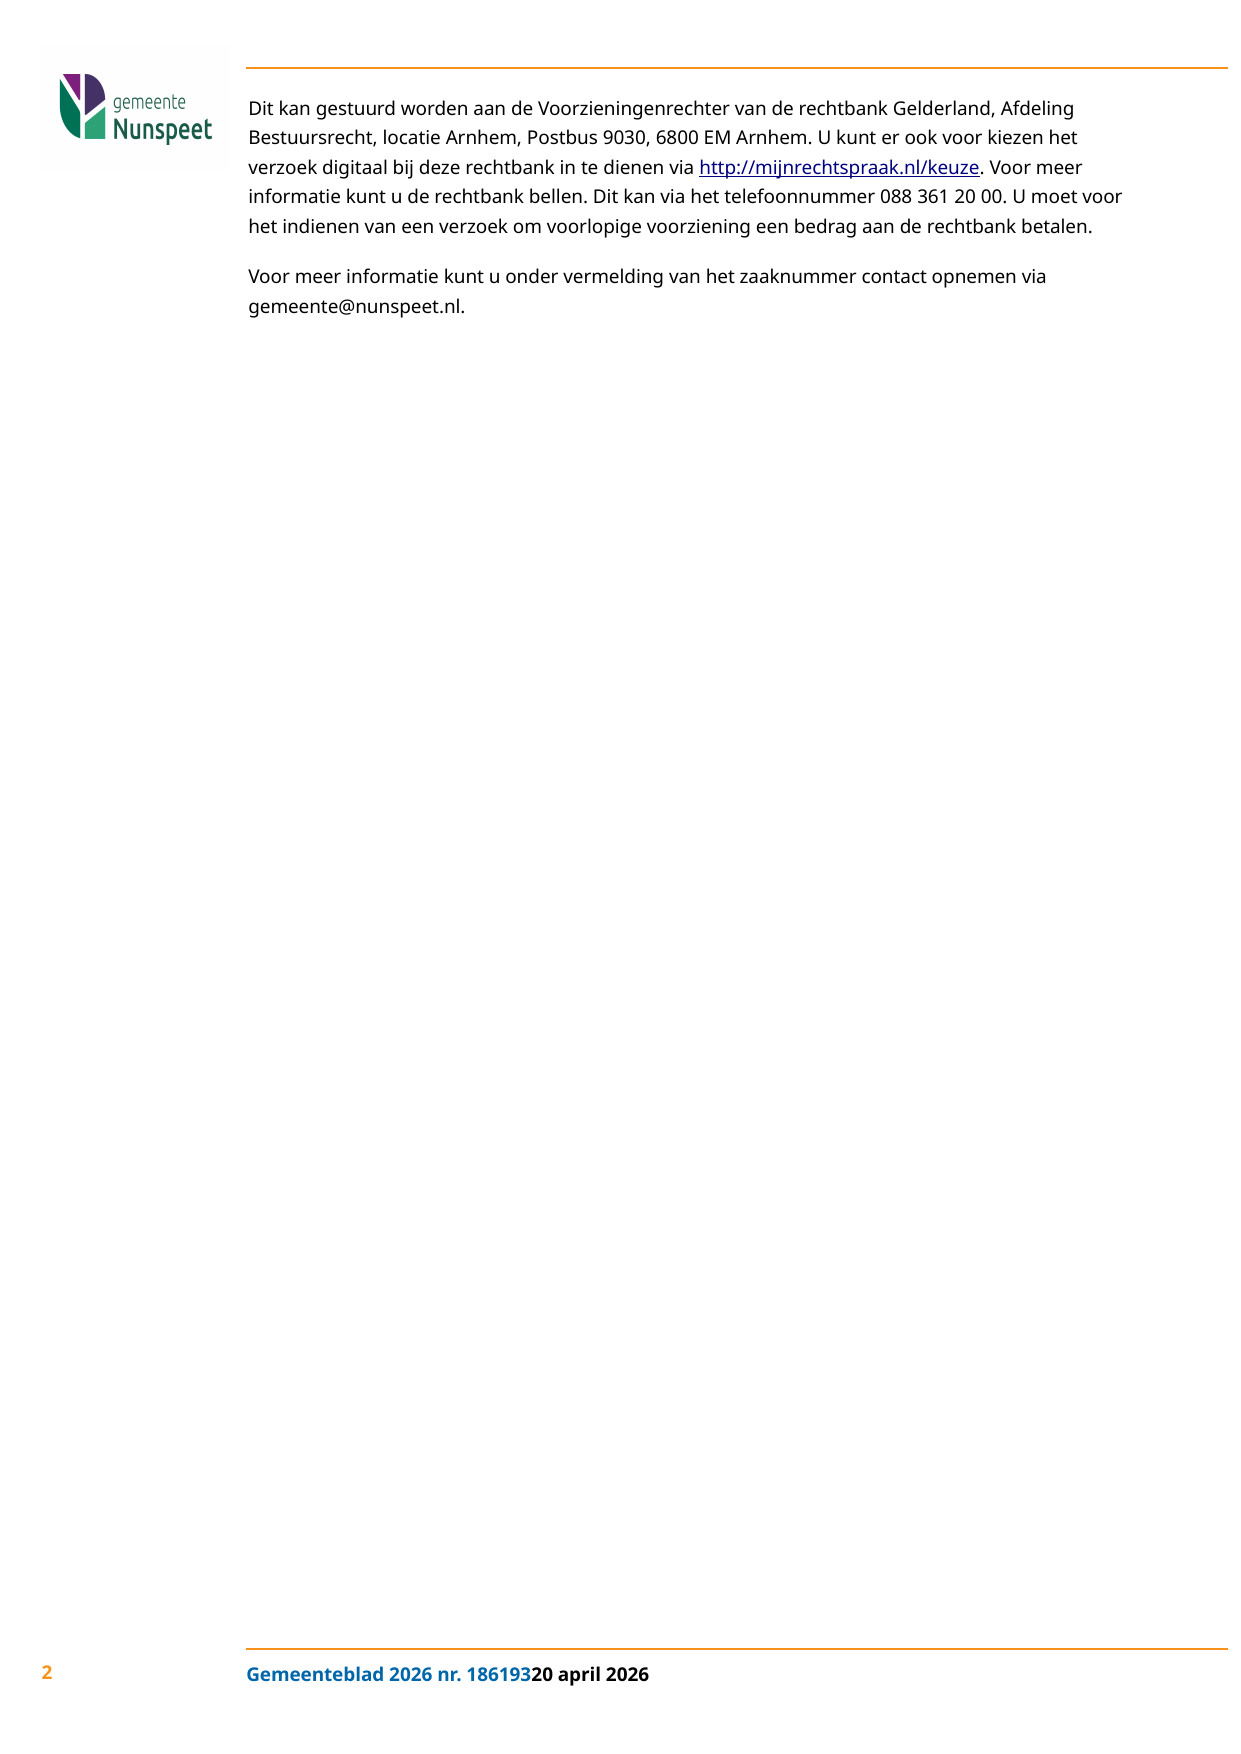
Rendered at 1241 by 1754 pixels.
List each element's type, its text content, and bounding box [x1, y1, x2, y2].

text Voor meer informatie kunt u onder vermelding van het zaaknummer contact opnemen via gemeente@nunspeet.nl. [248, 263, 1152, 319]
text Dit kan gestuurd worden aan de Voorzieningenrechter van de rechtbank Gelderland, Afdeling Bestuursrecht, locatie Arnhem, Postbus 9030, 6800 EM Arnhem. U kunt er ook voor kiezen het verzoek digitaal bij deze rechtbank in te dienen via http://mijnrechtspraak.nl/keuze. Voor meer informatie kunt u de rechtbank bellen. Dit kan via het telefoonnummer 088 361 20 00. U moet voor het indienen van een verzoek om voorlopige voorziening een bedrag aan de rechtbank betalen. [248, 95, 1152, 239]
picture [41, 47, 231, 172]
